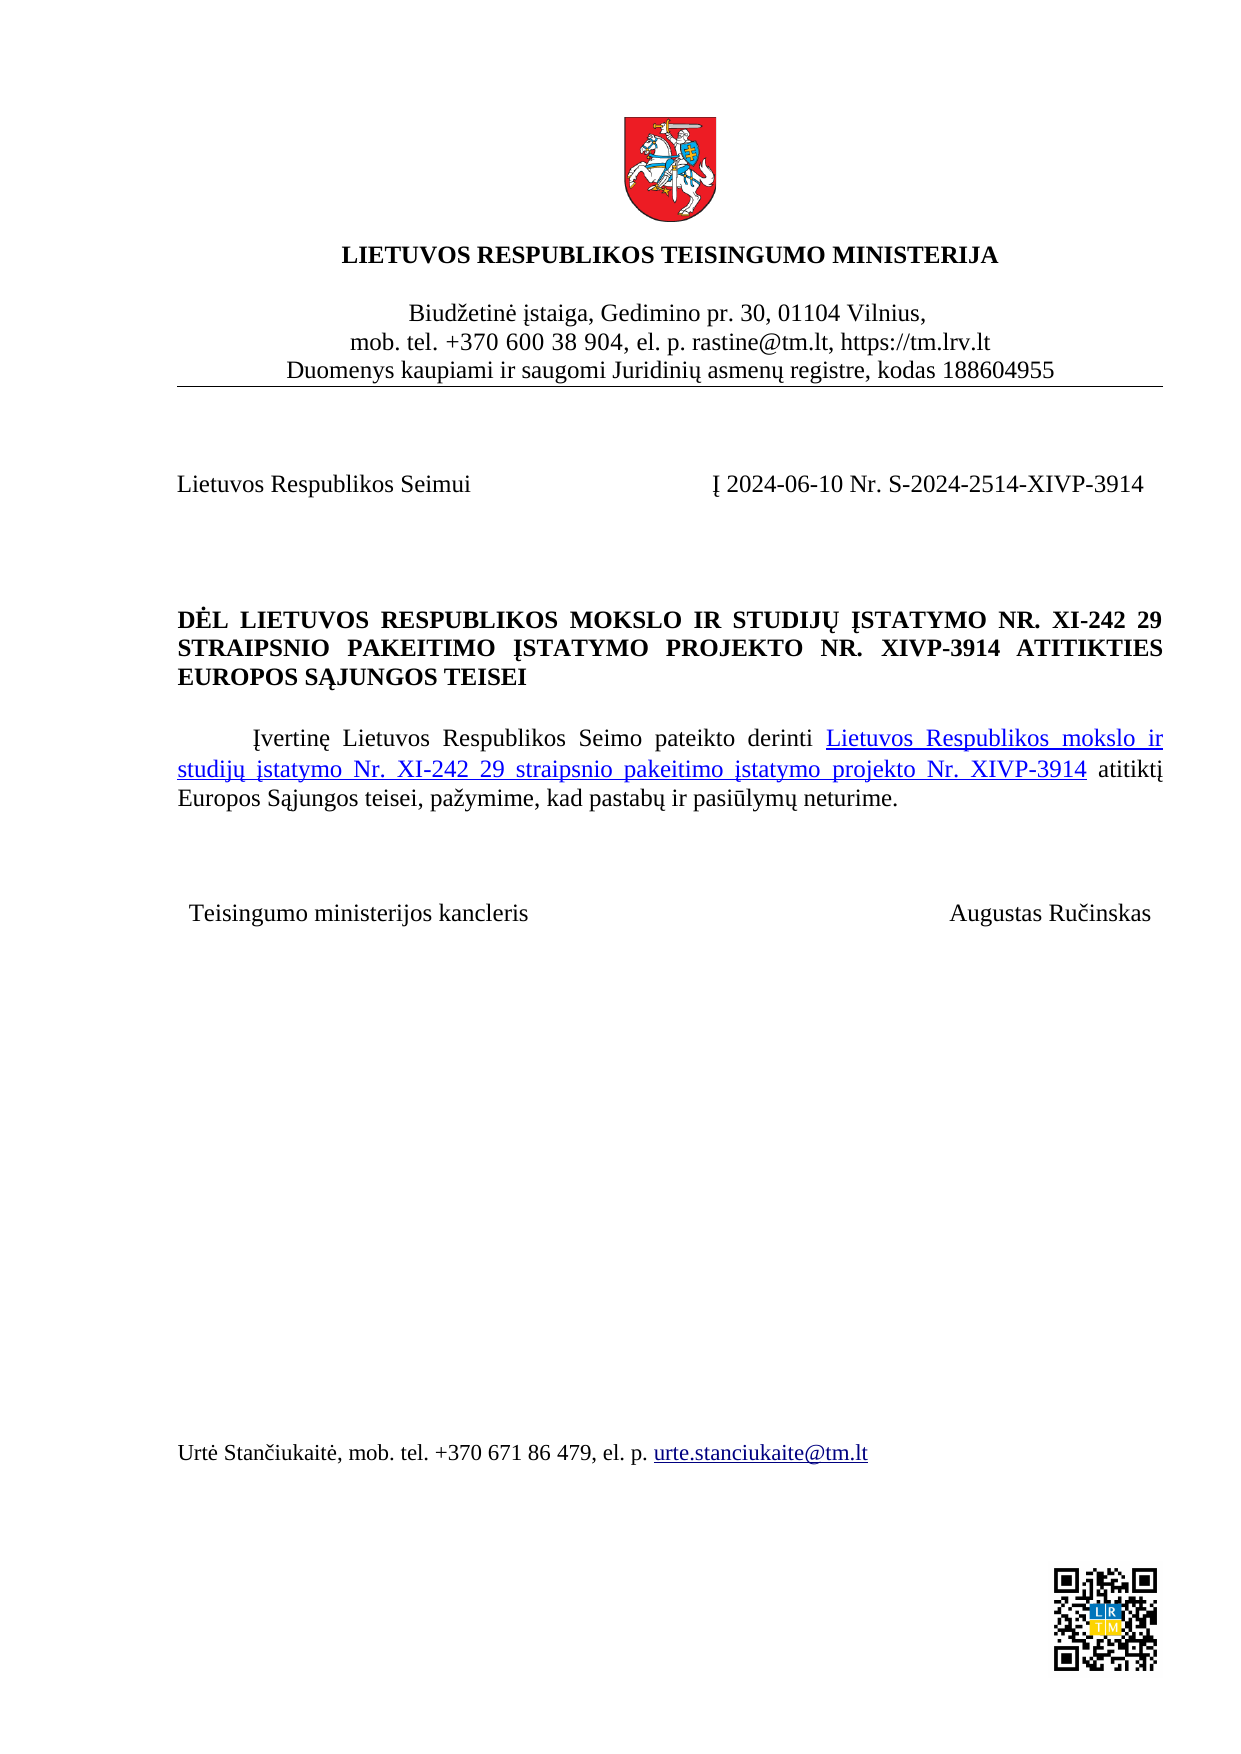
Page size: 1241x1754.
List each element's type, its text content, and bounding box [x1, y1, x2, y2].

table_header Teisingumo ministerijos kancleris [177, 840, 738, 955]
text Įvertinę Lietuvos Respublikos Seimo pateikto derinti Lietuvos Respublikos mokslo ir studijų įstatymo Nr. XI-242 29 straipsnio pakeitimo įstatymo projekto Nr. XIVP-3914 atitiktį Europos Sąjungos teisei, pažymime, kad pastabų ir pasiūlymų neturime. [177, 721, 1163, 811]
table_header Augustas Ručinskas [738, 840, 1162, 955]
text DĖL LIETUVOS RESPUBLIKOS MOKSLO IR STUDIJŲ ĮSTATYMO NR. XI-242 29 STRAIPSNIo PAKEITIMO ĮSTATYMO PROJEKTO NR. XIVP-3914 ATITIKTIES EUROPOS SĄJUNGOS TEISEI [177, 605, 1163, 691]
table_header Į 2024-06-10 Nr. S-2024-2514-XIVP-3914 [678, 469, 1188, 547]
table_header Lietuvos Respublikos Seimui [165, 469, 677, 547]
text Urtė Stančiukaitė, mob. tel. +370 671 86 479, el. p. urte.stanciukaite@tm.lt [177, 1439, 1163, 1466]
